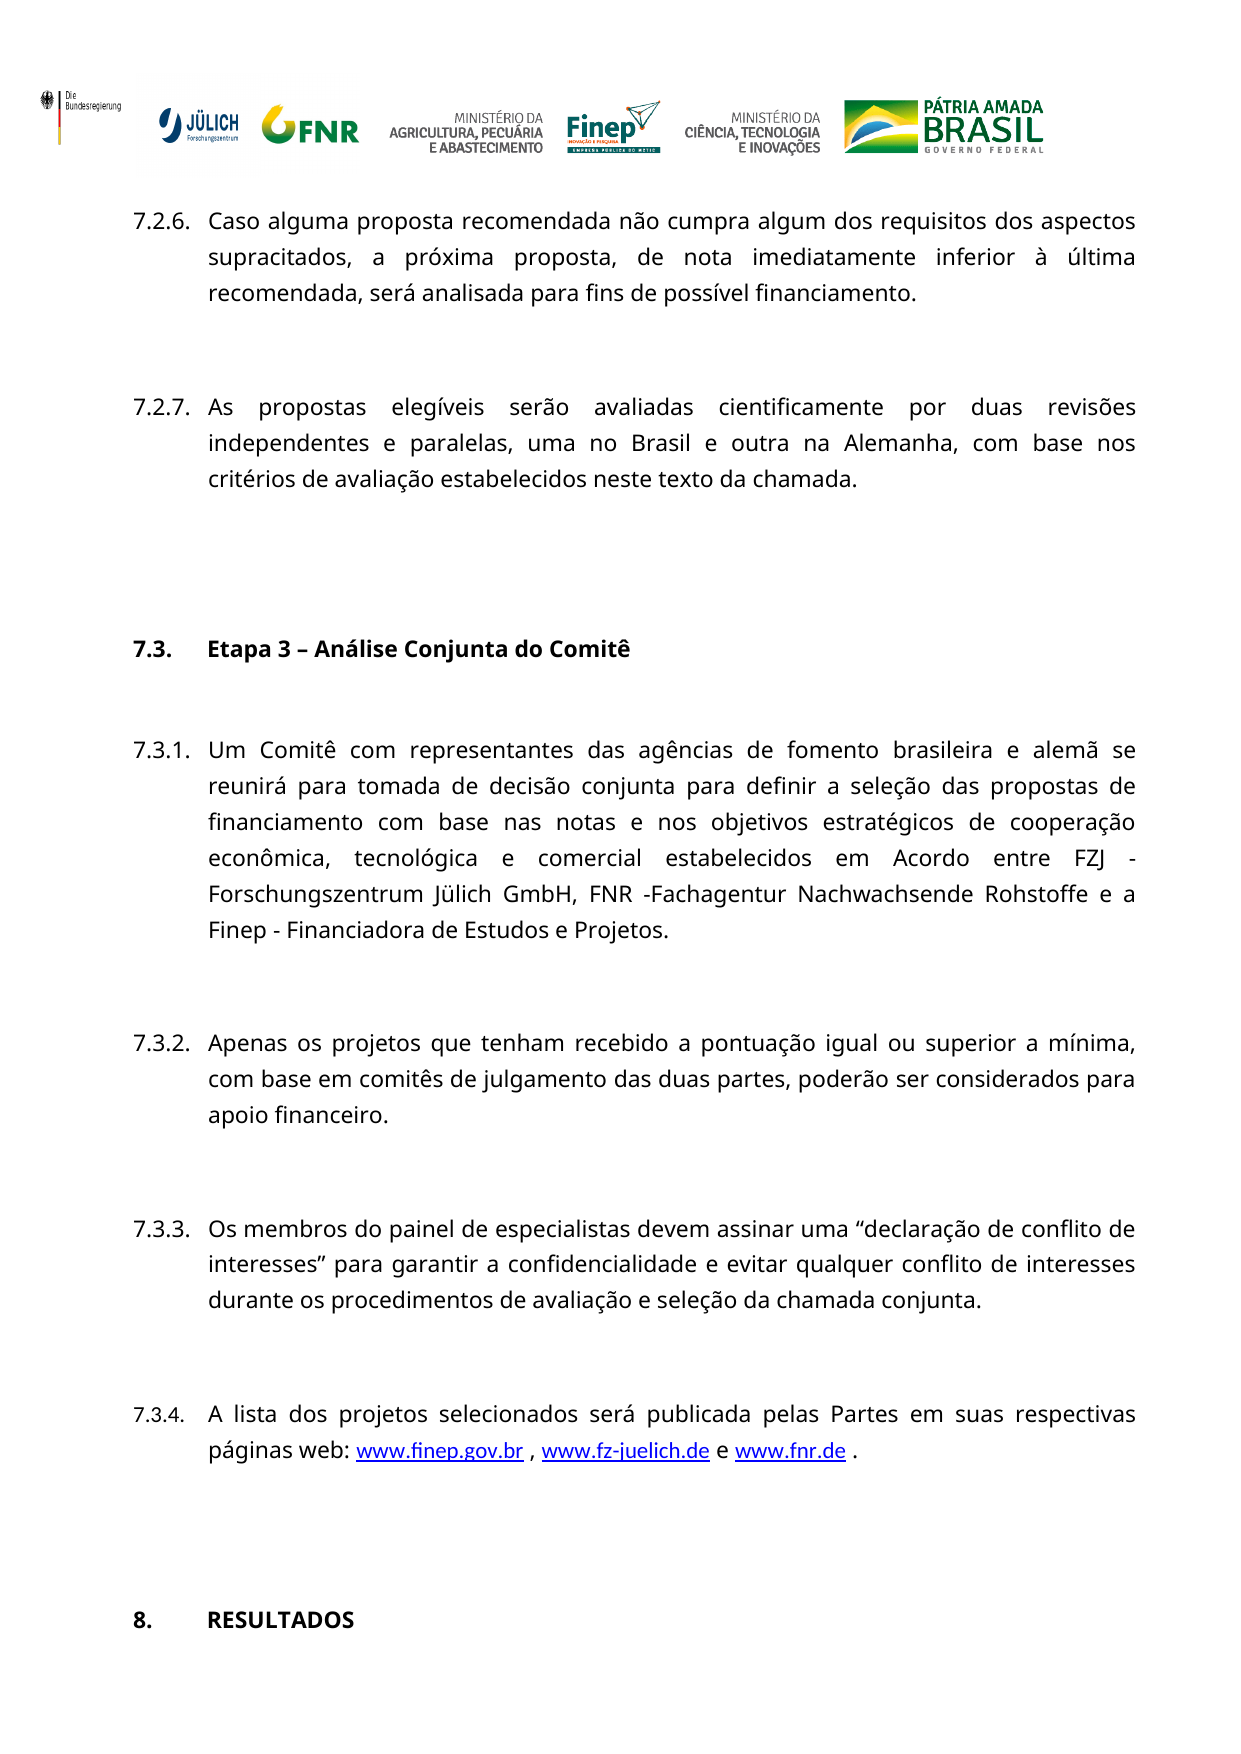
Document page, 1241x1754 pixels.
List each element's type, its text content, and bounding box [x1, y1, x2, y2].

list A lista dos projetos selecionados será publicada pelas Partes em suas respectivas páginas web: www.finep.gov.br , www.fz-juelich.de e www.fnr.de . [133, 1398, 1137, 1465]
list As propostas elegíveis serão avaliadas cientificamente por duas revisões independentes e paralelas, uma no Brasil e outra na Alemanha, com base nos critérios de avaliação estabelecidos neste texto da chamada. [133, 391, 1137, 494]
list Os membros do painel de especialistas devem assinar uma “declaração de conflito de interesses” para garantir a confidencialidade e evitar qualquer conflito de interesses durante os procedimentos de avaliação e seleção da chamada conjunta. [133, 1212, 1137, 1316]
list Etapa 3 – Análise Conjunta do Comitê [133, 633, 1137, 664]
list Apenas os projetos que tenham recebido a pontuação igual ou superior a mínima, com base em comitês de julgamento das duas partes, poderão ser considerados para apoio financeiro. [133, 1027, 1137, 1130]
list RESULTADOS [133, 1604, 1137, 1635]
list Caso alguma proposta recomendada não cumpra algum dos requisitos dos aspectos supracitados, a próxima proposta, de nota imediatamente inferior à última recomendada, será analisada para fins de possível financiamento. [133, 205, 1137, 308]
list Um Comitê com representantes das agências de fomento brasileira e alemã se reunirá para tomada de decisão conjunta para definir a seleção das propostas de financiamento com base nas notas e nos objetivos estratégicos de cooperação econômica, tecnológica e comercial estabelecidos em Acordo entre FZJ - Forschungszentrum Jülich GmbH, FNR -Fachagentur Nachwachsende Rohstoffe e a Finep - Financiadora de Estudos e Projetos. [133, 734, 1137, 945]
